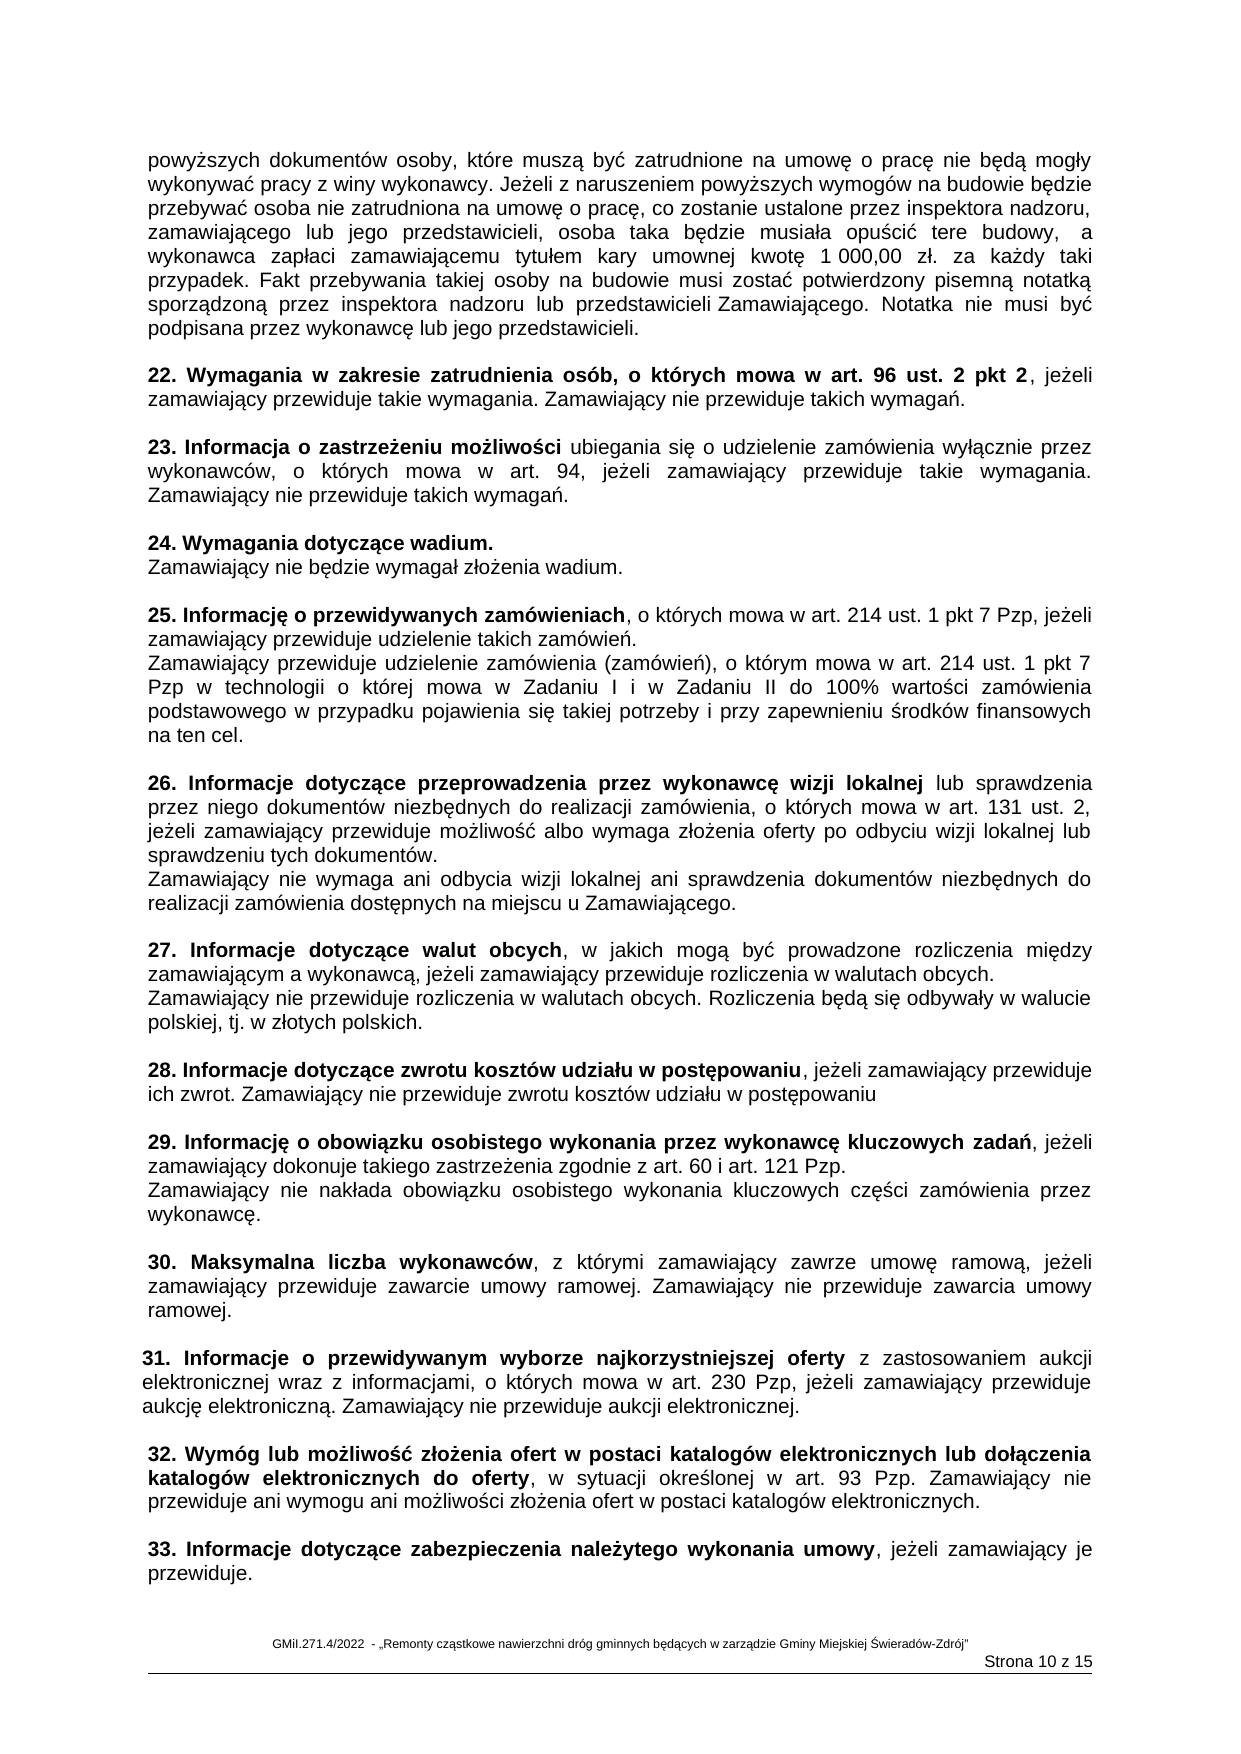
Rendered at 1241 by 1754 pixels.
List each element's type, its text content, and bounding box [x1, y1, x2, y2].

text 31. Informacje o przewidywanym wyborze najkorzystniejszej oferty z zastosowaniem aukcji elektronicznej wraz z informacjami, o których mowa w art. 230 Pzp, jeżeli zamawiający przewiduje aukcję elektroniczną. Zamawiający nie przewiduje aukcji elektronicznej. [142, 1346, 1092, 1417]
text Zamawiający nie wymaga ani odbycia wizji lokalnej ani sprawdzenia dokumentów niezbędnych do realizacji zamówienia dostępnych na miejscu u Zamawiającego. [148, 866, 1092, 914]
text 28. Informacje dotyczące zwrotu kosztów udziału w postępowaniu, jeżeli zamawiający przewiduje ich zwrot. Zamawiający nie przewiduje zwrotu kosztów udziału w postępowaniu [148, 1058, 1092, 1106]
text Zamawiający nie nakłada obowiązku osobistego wykonania kluczowych części zamówienia przez wykonawcę. [148, 1178, 1092, 1226]
text 33. Informacje dotyczące zabezpieczenia należytego wykonania umowy, jeżeli zamawiający je przewiduje. [148, 1537, 1092, 1585]
text 25. Informację o przewidywanych zamówieniach, o których mowa w art. 214 ust. 1 pkt 7 Pzp, jeżeli zamawiający przewiduje udzielenie takich zamówień. [148, 603, 1092, 651]
text 29. Informację o obowiązku osobistego wykonania przez wykonawcę kluczowych zadań, jeżeli zamawiający dokonuje takiego zastrzeżenia zgodnie z art. 60 i art. 121 Pzp. [148, 1130, 1092, 1178]
text 27. Informacje dotyczące walut obcych, w jakich mogą być prowadzone rozliczenia między zamawiającym a wykonawcą, jeżeli zamawiający przewiduje rozliczenia w walutach obcych. [148, 938, 1092, 986]
text 26. Informacje dotyczące przeprowadzenia przez wykonawcę wizji lokalnej lub sprawdzenia przez niego dokumentów niezbędnych do realizacji zamówienia, o których mowa w art. 131 ust. 2, jeżeli zamawiający przewiduje możliwość albo wymaga złożenia oferty po odbyciu wizji lokalnej lub sprawdzeniu tych dokumentów. [148, 771, 1092, 866]
text Zamawiający nie będzie wymagał złożenia wadium. [148, 555, 1092, 579]
text 24. Wymagania dotyczące wadium. [148, 531, 1092, 555]
text Zamawiający nie przewiduje rozliczenia w walutach obcych. Rozliczenia będą się odbywały w walucie polskiej, tj. w złotych polskich. [148, 986, 1092, 1034]
text 23. Informacja o zastrzeżeniu możliwości ubiegania się o udzielenie zamówienia wyłącznie przez wykonawców, o których mowa w art. 94, jeżeli zamawiający przewiduje takie wymagania. Zamawiający nie przewiduje takich wymagań. [148, 435, 1092, 507]
text 32. Wymóg lub możliwość złożenia ofert w postaci katalogów elektronicznych lub dołączenia katalogów elektronicznych do oferty, w sytuacji określonej w art. 93 Pzp. Zamawiający nie przewiduje ani wymogu ani możliwości złożenia ofert w postaci katalogów elektronicznych. [148, 1441, 1092, 1513]
text Zamawiający przewiduje udzielenie zamówienia (zamówień), o którym mowa w art. 214 ust. 1 pkt 7 Pzp w technologii o której mowa w Zadaniu I i w Zadaniu II do 100% wartości zamówienia podstawowego w przypadku pojawienia się takiej potrzeby i przy zapewnieniu środków finansowych na ten cel. [148, 651, 1092, 747]
text powyższych dokumentów osoby, które muszą być zatrudnione na umowę o pracę nie będą mogły wykonywać pracy z winy wykonawcy. Jeżeli z naruszeniem powyższych wymogów na budowie będzie przebywać osoba nie zatrudniona na umowę o pracę, co zostanie ustalone przez inspektora nadzoru, zamawiającego lub jego przedstawicieli, osoba taka będzie musiała opuścić tere budowy, a wykonawca zapłaci zamawiającemu tytułem kary umownej kwotę 1 000,00 zł. za każdy taki przypadek. Fakt przebywania takiej osoby na budowie musi zostać potwierdzony pisemną notatką sporządzoną przez inspektora nadzoru lub przedstawicieli Zamawiającego. Notatka nie musi być podpisana przez wykonawcę lub jego przedstawicieli. [148, 148, 1092, 339]
text 30. Maksymalna liczba wykonawców, z którymi zamawiający zawrze umowę ramową, jeżeli zamawiający przewiduje zawarcie umowy ramowej. Zamawiający nie przewiduje zawarcia umowy ramowej. [148, 1250, 1092, 1322]
text 22. Wymagania w zakresie zatrudnienia osób, o których mowa w art. 96 ust. 2 pkt 2, jeżeli zamawiający przewiduje takie wymagania. Zamawiający nie przewiduje takich wymagań. [148, 363, 1092, 411]
